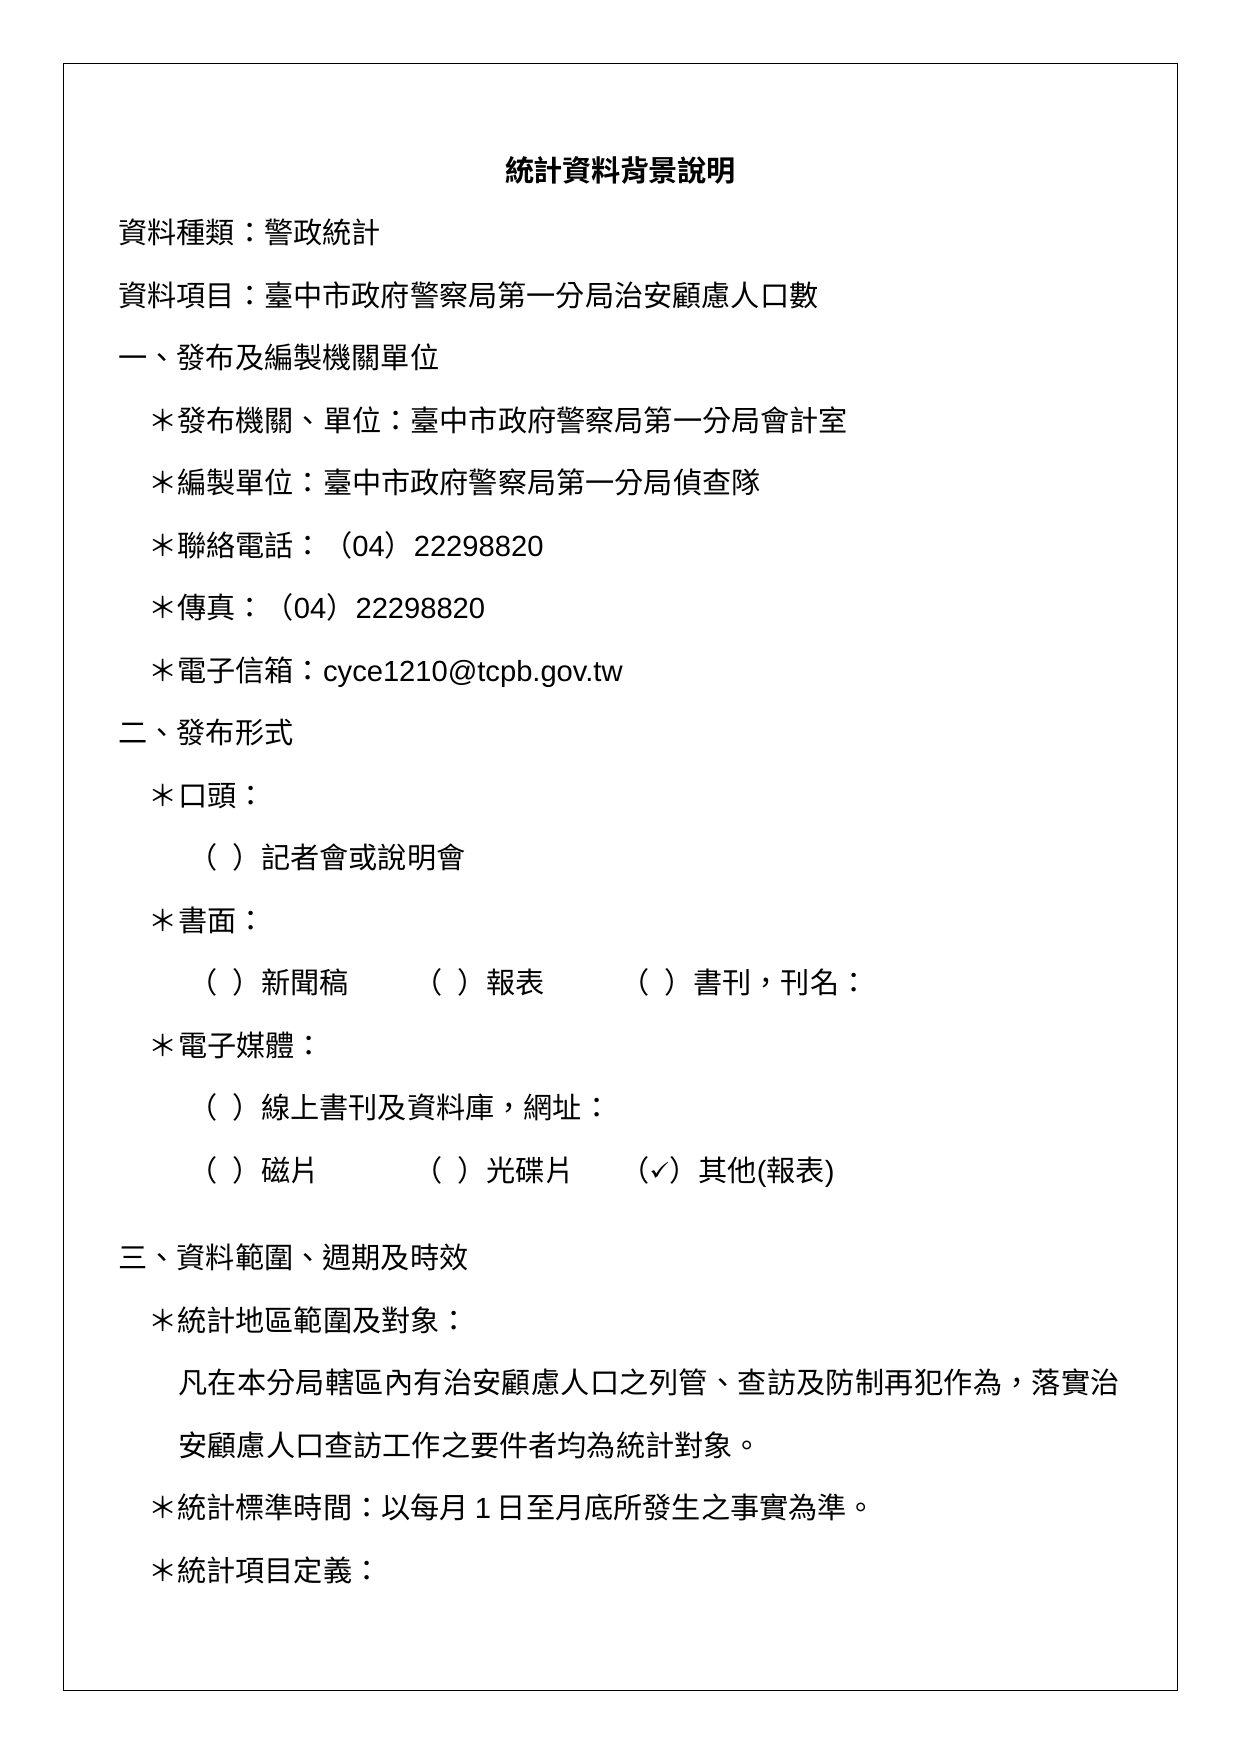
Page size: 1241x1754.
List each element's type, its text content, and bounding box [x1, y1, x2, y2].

text ＊書面： [149, 877, 1122, 939]
text （ ）新聞稿 （ ）報表 （ ）書刊，刊名： [188, 939, 1156, 1002]
text ＊電子信箱：cyce1210@tcpb.gov.tw [148, 627, 1122, 689]
text 資料項目：臺中市政府警察局第一分局治安顧慮人口數 [118, 252, 1122, 314]
text 二、發布形式 [118, 689, 1122, 752]
text ＊傳真：（04）22298820 [148, 564, 1122, 627]
text ＊統計地區範圍及對象： [148, 1277, 1122, 1339]
text （ ）記者會或說明會 [188, 814, 1156, 877]
text 資料種類：警政統計 [118, 189, 1122, 252]
text ＊口頭： [149, 752, 1122, 814]
text 三、資料範圍、週期及時效 [118, 1214, 1122, 1277]
text （ ）線上書刊及資料庫，網址： [188, 1064, 1156, 1127]
text （ ）磁片 （ ）光碟片 （P）其他(報表) [188, 1127, 1156, 1189]
text 凡在本分局轄區內有治安顧慮人口之列管、查訪及防制再犯作為，落實治安顧慮人口查訪工作之要件者均為統計對象。 [178, 1339, 1122, 1464]
text ＊發布機關、單位：臺中市政府警察局第一分局會計室 [148, 377, 1122, 439]
text ＊統計標準時間：以每月1日至月底所發生之事實為準。 [148, 1464, 1122, 1527]
text ＊聯絡電話：（04）22298820 [148, 502, 1122, 564]
text 統計資料背景說明 [118, 127, 1122, 189]
text 一、發布及編製機關單位 [118, 314, 1122, 377]
text ＊統計項目定義： [148, 1527, 1122, 1589]
text ＊編製單位：臺中市政府警察局第一分局偵查隊 [148, 439, 1122, 502]
text ＊電子媒體： [149, 1002, 1122, 1064]
